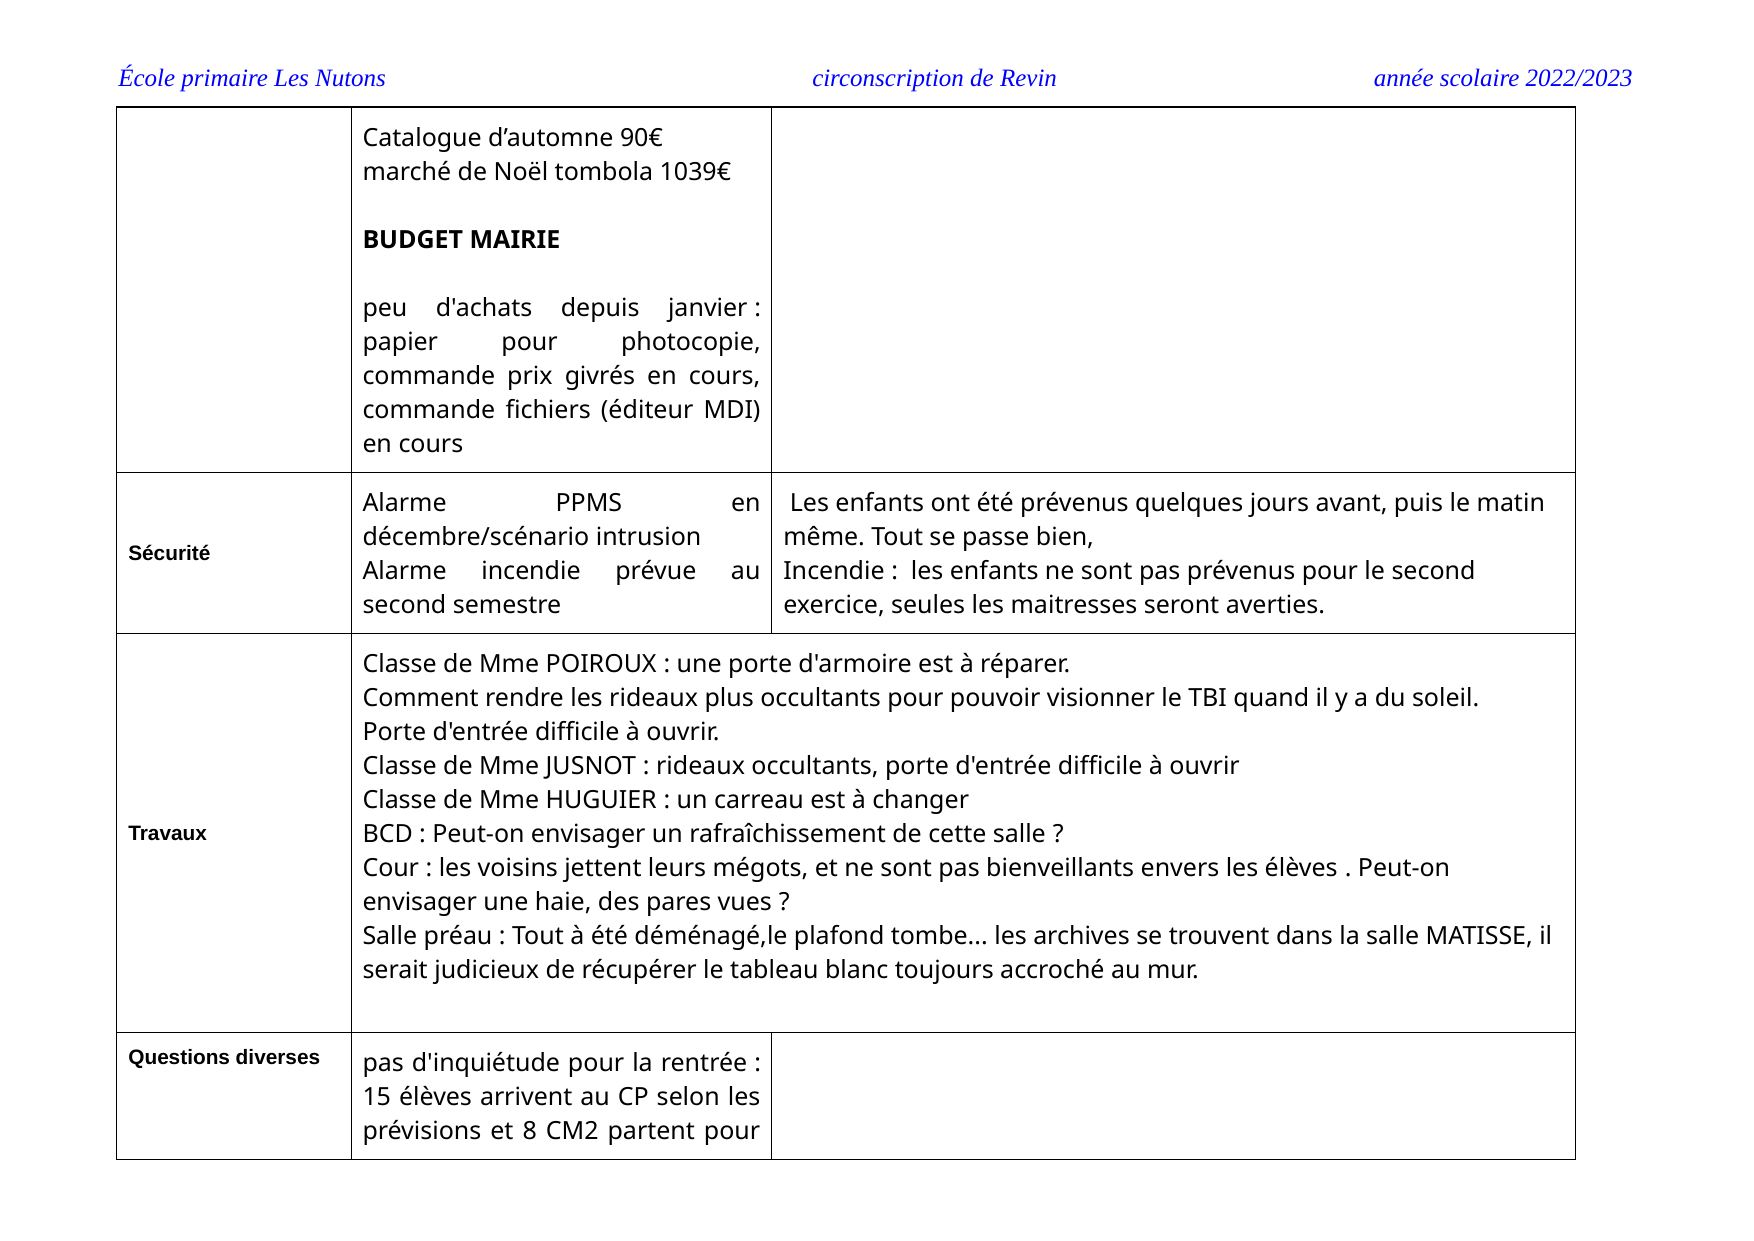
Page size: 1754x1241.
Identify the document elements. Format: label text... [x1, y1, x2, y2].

table_cell pas d'inquiétude pour la rentrée : 15 élèves arrivent au CP selon les prévisions et 8 CM2 partent pour [352, 1033, 771, 1158]
table_cell Alarme PPMS en décembre/scénario intrusion Alarme incendie prévue au second semestre [352, 473, 771, 632]
table_cell [772, 108, 1575, 472]
table_cell Travaux [117, 634, 351, 1032]
table_cell [772, 1033, 1575, 1158]
table_cell Classe de Mme POIROUX : une porte d'armoire est à réparer. Comment rendre les rideaux plus occultants pour pouvoir visionner le TBI quand il y a du soleil. Porte d'entrée difficile à ouvrir. Classe de Mme JUSNOT : rideaux occultants, porte d'entrée difficile à ouvrir Classe de Mme HUGUIER : un carreau est à changer BCD : Peut-on envisager un rafraîchissement de cette salle ? Cour : les voisins jettent leurs mégots, et ne sont pas bienveillants envers les élèves . Peut-on envisager une haie, des pares vues ? Salle préau : Tout à été déménagé,le plafond tombe... les archives se trouvent dans la salle MATISSE, il serait judicieux de récupérer le tableau blanc toujours accroché au mur. [352, 634, 1575, 1032]
table_cell Catalogue d’automne 90€ marché de Noël tombola 1039€ BUDGET MAIRIE peu d'achats depuis janvier : papier pour photocopie, commande prix givrés en cours, commande fichiers (éditeur MDI) en cours [352, 108, 771, 472]
table_cell Sécurité [117, 473, 351, 632]
table_cell [117, 108, 351, 472]
table_cell Les enfants ont été prévenus quelques jours avant, puis le matin même. Tout se passe bien, Incendie : les enfants ne sont pas prévenus pour le second exercice, seules les maitresses seront averties. [772, 473, 1575, 632]
table_cell Questions diverses [117, 1033, 351, 1158]
